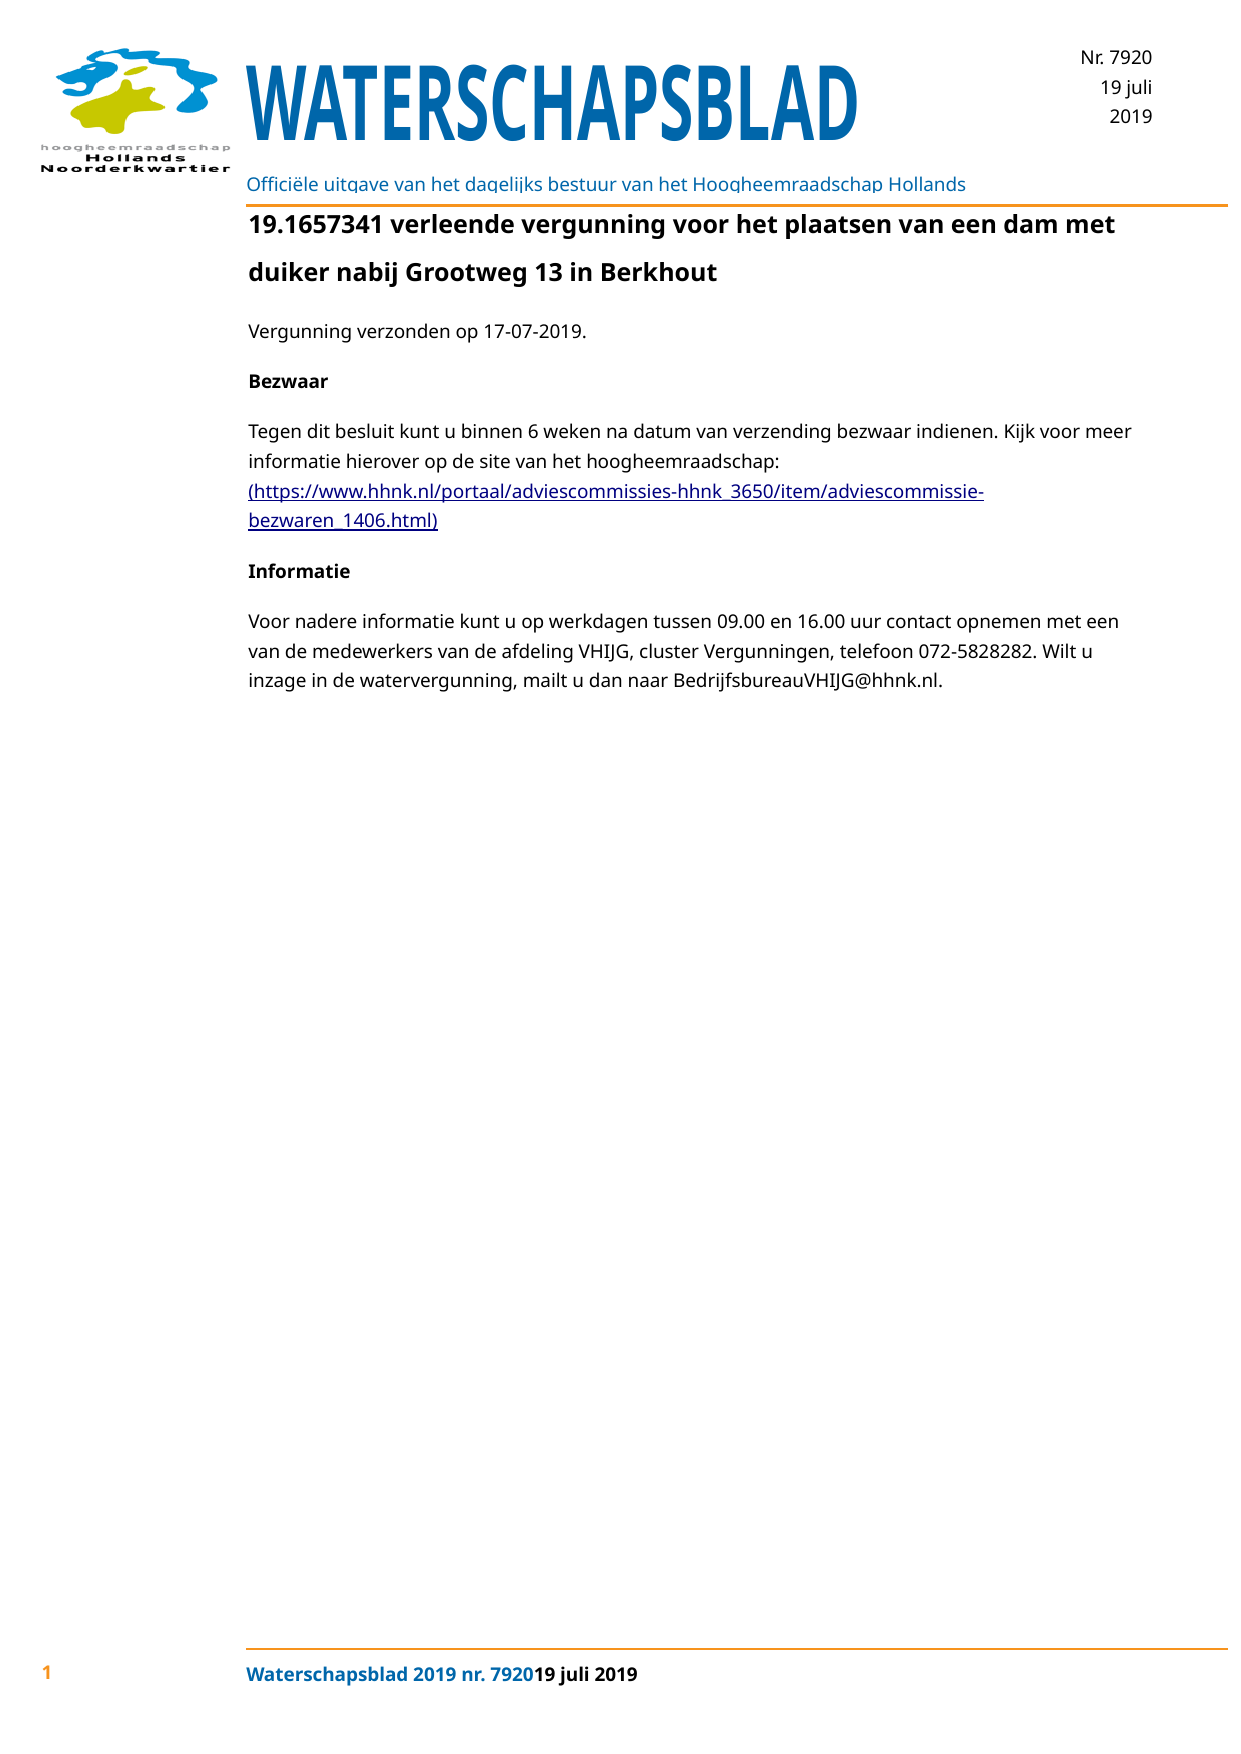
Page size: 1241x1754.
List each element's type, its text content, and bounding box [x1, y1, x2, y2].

text 19.1657341 verleende vergunning voor het plaatsen van een dam met duiker nabij Grootweg 13 in Berkhout [248, 207, 1152, 288]
text Tegen dit besluit kunt u binnen 6 weken na datum van verzending bezwaar indienen. Kijk voor meer informatie hierover op de site van het hoogheemraadschap: (https://www.hhnk.nl/portaal/adviescommissies-hhnk_3650/item/adviescommissie-bezwaren_1406.html) [248, 419, 1152, 533]
text Informatie [248, 558, 1152, 584]
text Bezwaar [248, 368, 1152, 394]
picture [41, 47, 231, 172]
text Voor nadere informatie kunt u op werkdagen tussen 09.00 en 16.00 uur contact opnemen met een van de medewerkers van de afdeling VHIJG, cluster Vergunningen, telefoon 072-5828282. Wilt u inzage in de watervergunning, mailt u dan naar BedrijfsbureauVHIJG@hhnk.nl. [248, 608, 1152, 693]
text Vergunning verzonden op 17-07-2019. [248, 318, 1152, 344]
